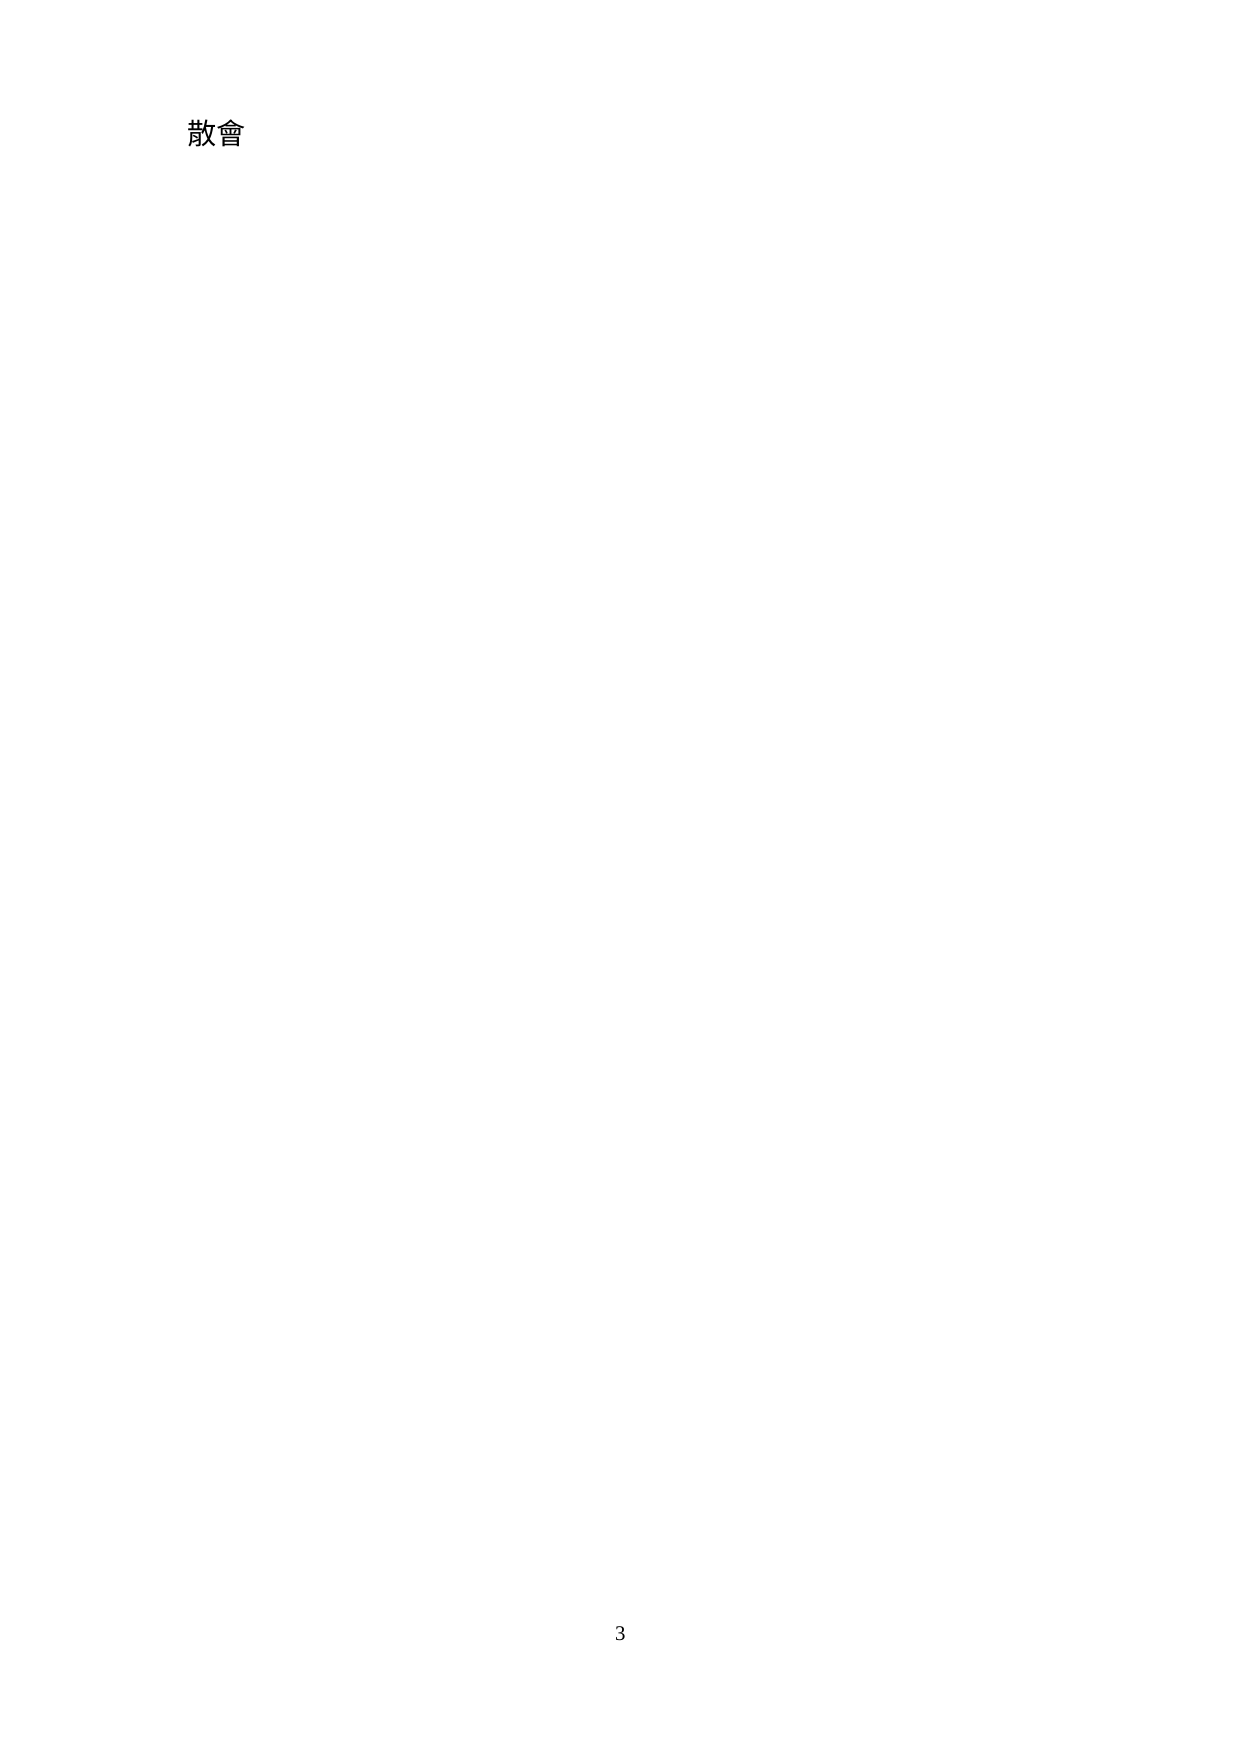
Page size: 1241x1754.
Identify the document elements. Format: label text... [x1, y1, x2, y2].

text 散會 [187, 105, 1053, 155]
